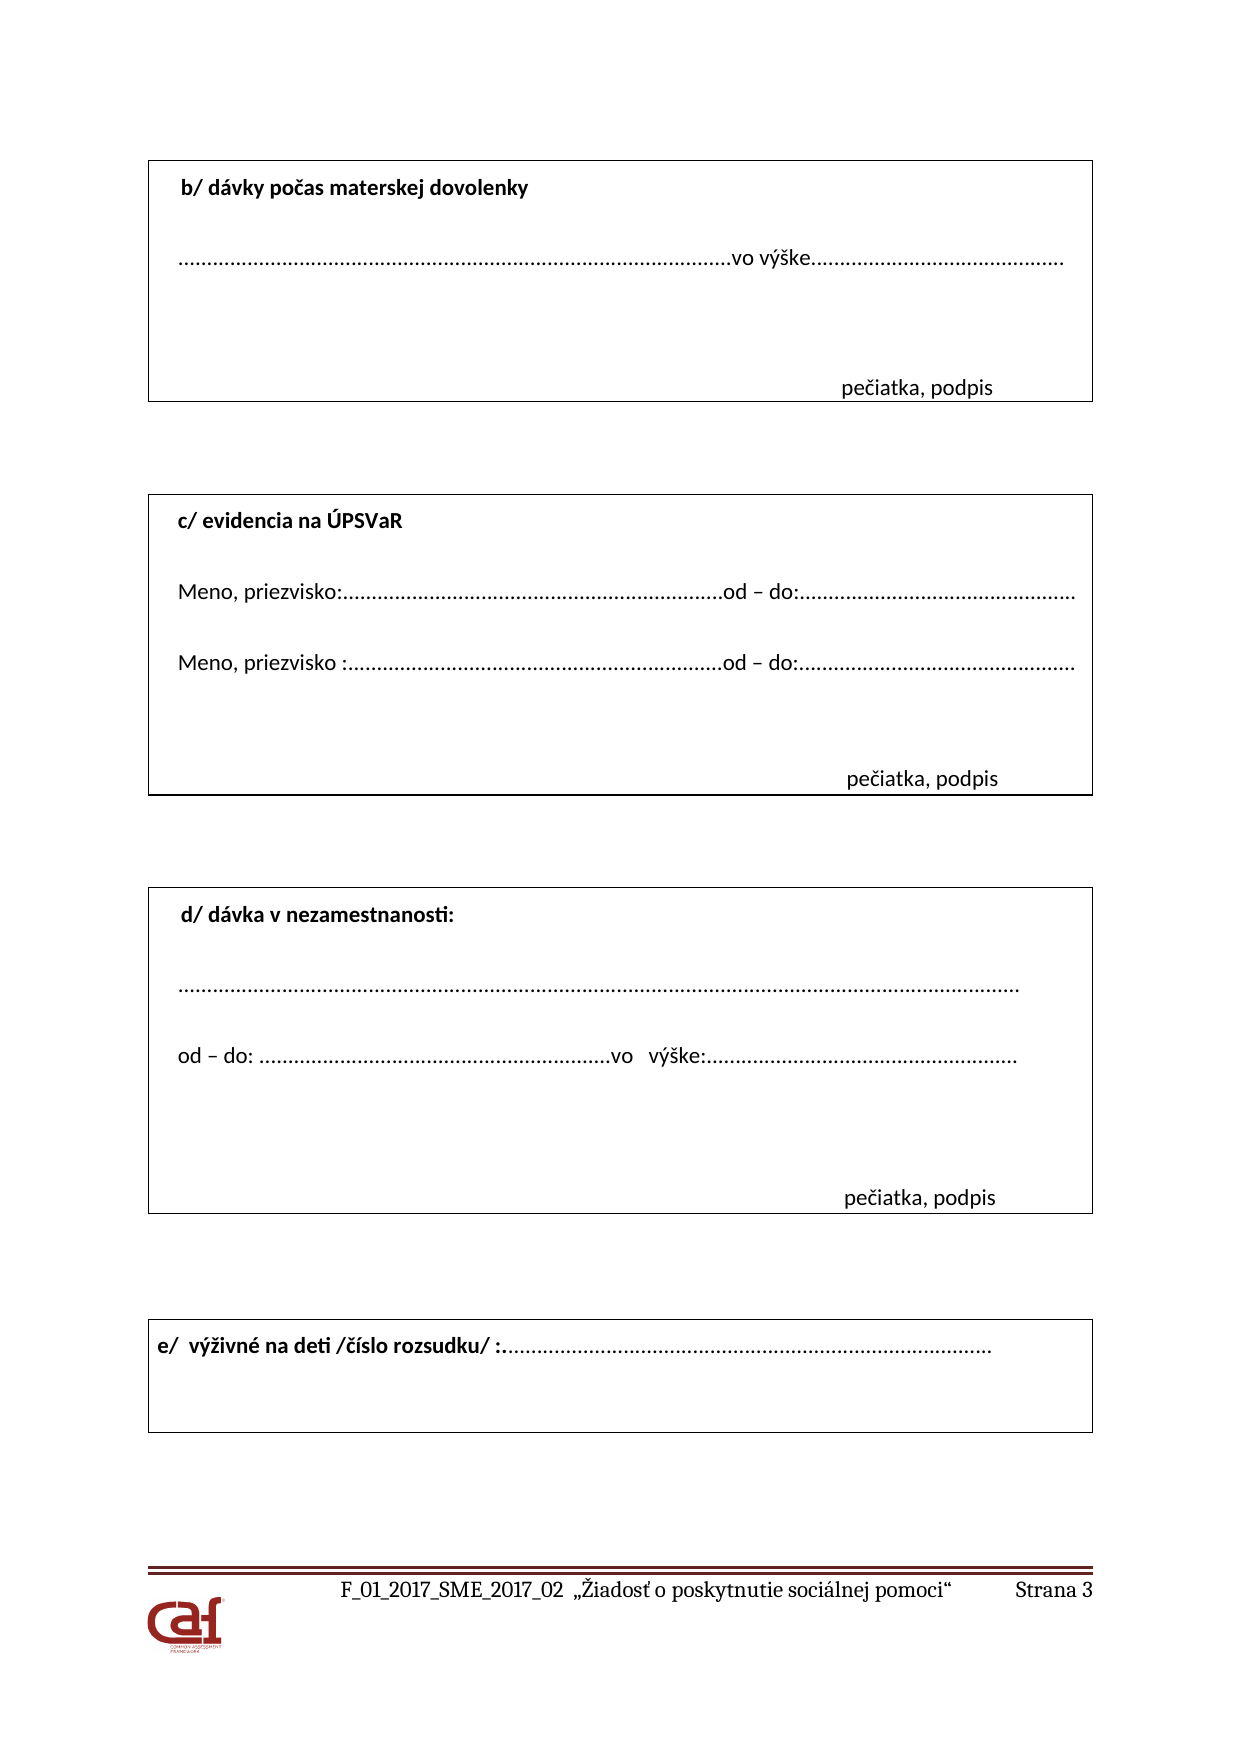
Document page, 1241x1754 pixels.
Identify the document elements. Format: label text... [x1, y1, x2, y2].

text e/ výživné na deti /číslo rozsudku/ :..................................................................................... [149, 1320, 1092, 1359]
text pečiatka, podpis [149, 752, 1092, 794]
text pečiatka, podpis [149, 1171, 1092, 1213]
text pečiatka, podpis [149, 360, 1092, 401]
text b/ dávky počas materskej dovolenky [149, 161, 1092, 201]
text ................................................................................................vo výške............................................ [149, 231, 1092, 272]
text Meno, priezvisko:..................................................................od – do:................................................ [149, 564, 1092, 605]
text Meno, priezvisko :.................................................................od – do:................................................ [149, 635, 1092, 676]
text od – do: .............................................................vo výške:...................................................... [149, 1029, 1092, 1069]
text .................................................................................................................................................. [149, 958, 1092, 999]
text d/ dávka v nezamestnanosti: [149, 888, 1092, 928]
text c/ evidencia na ÚPSVaR [149, 495, 1092, 534]
